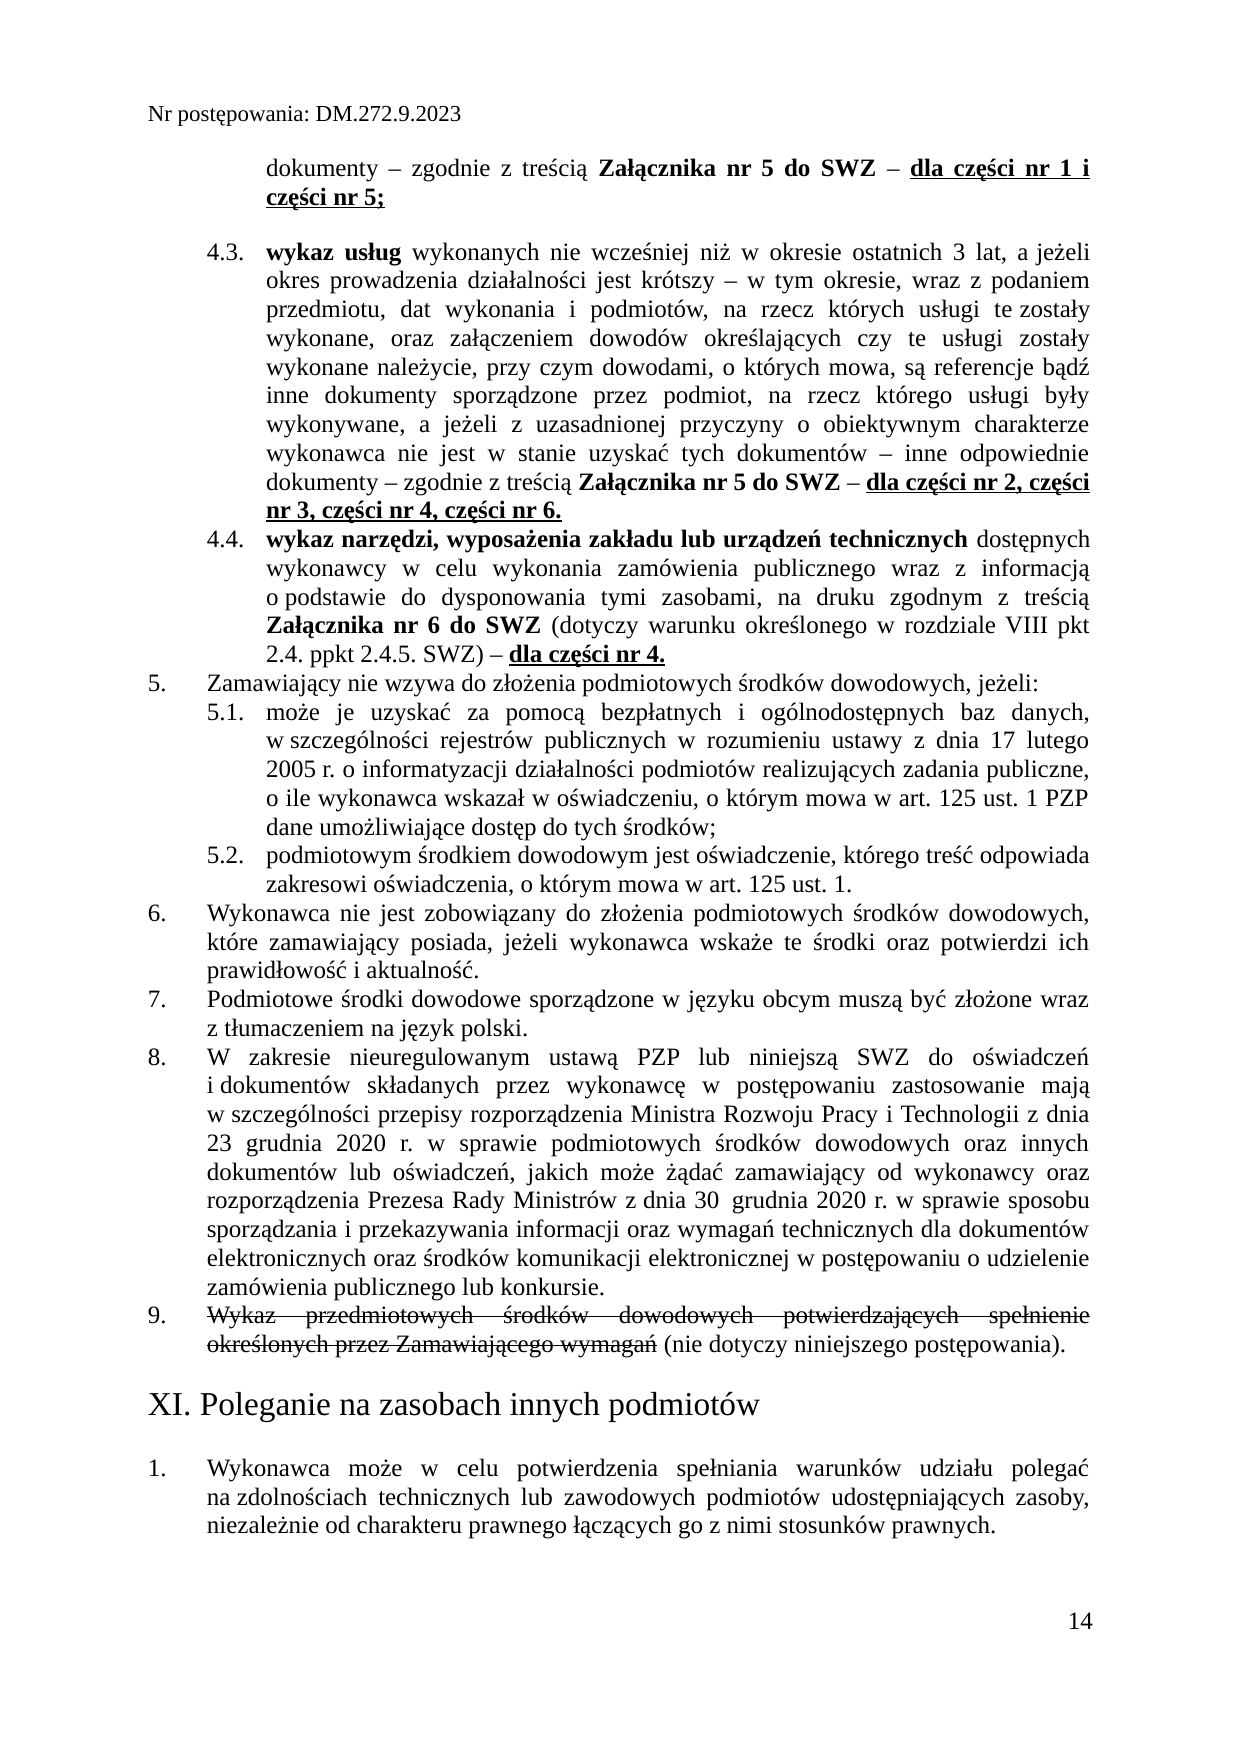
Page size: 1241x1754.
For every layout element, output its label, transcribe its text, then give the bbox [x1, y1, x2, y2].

list W zakresie nieuregulowanym ustawą PZP lub niniejszą SWZ do oświadczeń i dokumentów składanych przez wykonawcę w postępowaniu zastosowanie mają w szczególności przepisy rozporządzenia Ministra Rozwoju Pracy i Technologii z dnia 23 grudnia 2020 r. w sprawie podmiotowych środków dowodowych oraz innych dokumentów lub oświadczeń, jakich może żądać zamawiający od wykonawcy oraz rozporządzenia Prezesa Rady Ministrów z dnia 30 grudnia 2020 r. w sprawie sposobu sporządzania i przekazywania informacji oraz wymagań technicznych dla dokumentów elektronicznych oraz środków komunikacji elektronicznej w postępowaniu o udzielenie zamówienia publicznego lub konkursie. [148, 1042, 1090, 1300]
list wykaz narzędzi, wyposażenia zakładu lub urządzeń technicznych dostępnych wykonawcy w celu wykonania zamówienia publicznego wraz z informacją o podstawie do dysponowania tymi zasobami, na druku zgodnym z treścią Załącznika nr 6 do SWZ (dotyczy warunku określonego w rozdziale VIII pkt 2.4. ppkt 2.4.5. SWZ) – dla części nr 4. [207, 524, 1090, 668]
list podmiotowym środkiem dowodowym jest oświadczenie, którego treść odpowiada zakresowi oświadczenia, o którym mowa w art. 125 ust. 1. [207, 840, 1090, 898]
list wykaz usług wykonanych nie wcześniej niż w okresie ostatnich 3 lat, a jeżeli okres prowadzenia działalności jest krótszy – w tym okresie, wraz z podaniem przedmiotu, dat wykonania i podmiotów, na rzecz których usługi te zostały wykonane, oraz załączeniem dowodów określających czy te usługi zostały wykonane należycie, przy czym dowodami, o których mowa, są referencje bądź inne dokumenty sporządzone przez podmiot, na rzecz którego usługi były wykonywane, a jeżeli z uzasadnionej przyczyny o obiektywnym charakterze wykonawca nie jest w stanie uzyskać tych dokumentów – inne odpowiednie dokumenty – zgodnie z treścią Załącznika nr 5 do SWZ – dla części nr 2, części nr 3, części nr 4, części nr 6. [207, 237, 1090, 524]
list Wykonawca nie jest zobowiązany do złożenia podmiotowych środków dowodowych, które zamawiający posiada, jeżeli wykonawca wskaże te środki oraz potwierdzi ich prawidłowość i aktualność. [148, 898, 1090, 984]
subtitle XI. Poleganie na zasobach innych podmiotów [148, 1384, 1093, 1423]
list Wykonawca może w celu potwierdzenia spełniania warunków udziału polegać na zdolnościach technicznych lub zawodowych podmiotów udostępniających zasoby, niezależnie od charakteru prawnego łączących go z nimi stosunków prawnych. [148, 1453, 1090, 1539]
list Wykaz przedmiotowych środków dowodowych potwierdzających spełnienie określonych przez Zamawiającego wymagań (nie dotyczy niniejszego postępowania). [148, 1300, 1090, 1358]
list Zamawiający nie wzywa do złożenia podmiotowych środków dowodowych, jeżeli: [148, 668, 1090, 697]
list może je uzyskać za pomocą bezpłatnych i ogólnodostępnych baz danych, w szczególności rejestrów publicznych w rozumieniu ustawy z dnia 17 lutego 2005 r. o informatyzacji działalności podmiotów realizujących zadania publiczne, o ile wykonawca wskazał w oświadczeniu, o którym mowa w art. 125 ust. 1 PZP dane umożliwiające dostęp do tych środków; [207, 697, 1090, 840]
list dokumenty – zgodnie z treścią Załącznika nr 5 do SWZ – dla części nr 1 i części nr 5; [207, 153, 1090, 210]
list Podmiotowe środki dowodowe sporządzone w języku obcym muszą być złożone wraz z tłumaczeniem na język polski. [148, 984, 1090, 1042]
